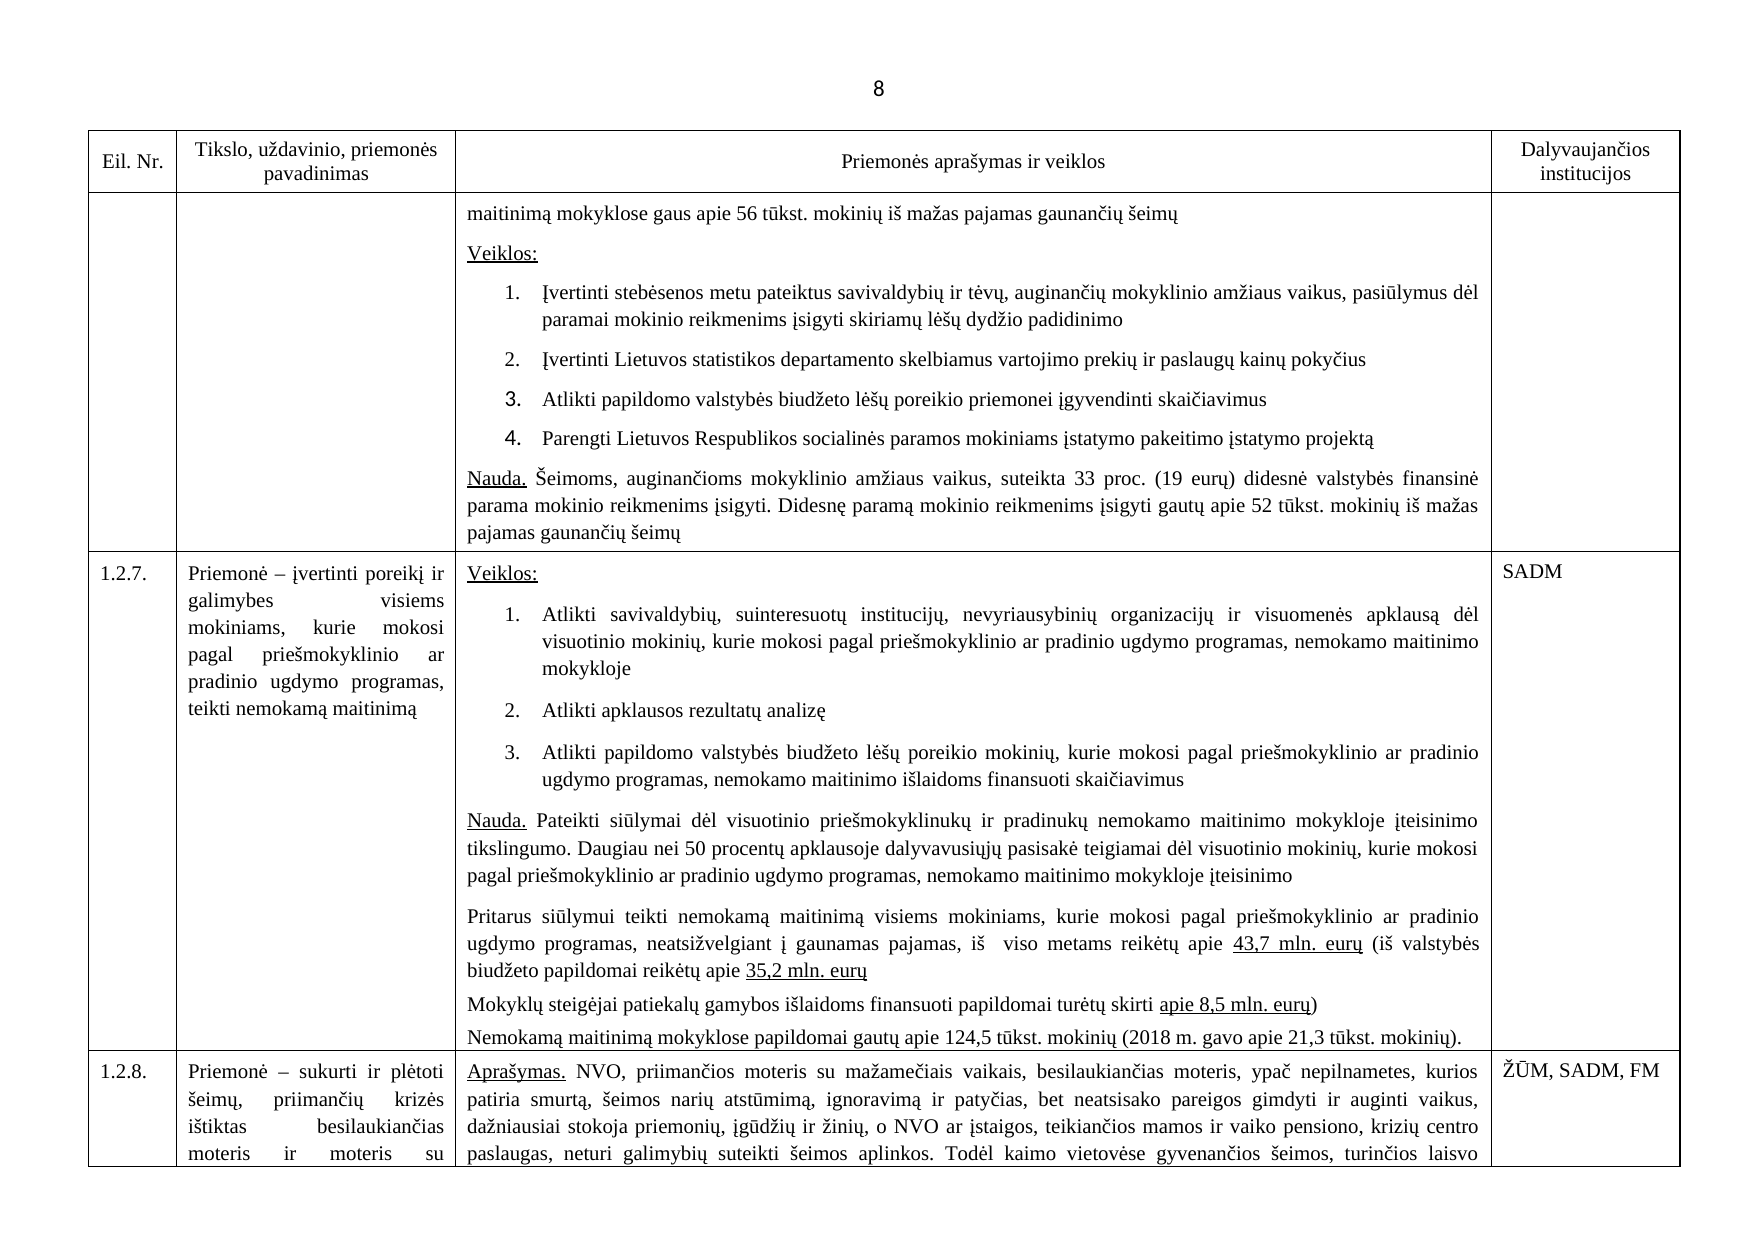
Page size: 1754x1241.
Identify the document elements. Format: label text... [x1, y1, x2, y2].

table_cell 1.2.7. [89, 552, 176, 1050]
table_cell [1492, 193, 1679, 551]
table_header Eil. Nr. [89, 131, 176, 192]
table_cell Priemonė – įvertinti poreikį ir galimybes visiems mokiniams, kurie mokosi pagal priešmokyklinio ar pradinio ugdymo programas, teikti nemokamą maitinimą [177, 552, 455, 1050]
table_cell [89, 193, 176, 551]
table_cell SADM [1492, 552, 1679, 1050]
table_header Tikslo, uždavinio, priemonės pavadinimas [177, 131, 455, 192]
table_cell [177, 193, 455, 551]
table_cell Priemonė – sukurti ir plėtoti šeimų, priimančių krizės ištiktas besilaukiančias moteris ir moteris su [177, 1051, 455, 1166]
table_cell Veiklos: Atlikti savivaldybių, suinteresuotų institucijų, nevyriausybinių organizacijų ir visuomenės apklausą dėl visuotinio mokinių, kurie mokosi pagal priešmokyklinio ar pradinio ugdymo programas, nemokamo maitinimo mokykloje Atlikti apklausos rezultatų analizę Atlikti papildomo valstybės biudžeto lėšų poreikio mokinių, kurie mokosi pagal priešmokyklinio ar pradinio ugdymo programas, nemokamo maitinimo išlaidoms finansuoti skaičiavimus Nauda. Pateikti siūlymai dėl visuotinio priešmokyklinukų ir pradinukų nemokamo maitinimo mokykloje įteisinimo tikslingumo. Daugiau nei 50 procentų apklausoje dalyvavusiųjų pasisakė teigiamai dėl visuotinio mokinių, kurie mokosi pagal priešmokyklinio ar pradinio ugdymo programas, nemokamo maitinimo mokykloje įteisinimo Pritarus siūlymui teikti nemokamą maitinimą visiems mokiniams, kurie mokosi pagal priešmokyklinio ar pradinio ugdymo programas, neatsižvelgiant į gaunamas pajamas, iš viso metams reikėtų apie 43,7 mln. eurų (iš valstybės biudžeto papildomai reikėtų apie 35,2 mln. eurų Mokyklų steigėjai patiekalų gamybos išlaidoms finansuoti papildomai turėtų skirti apie 8,5 mln. eurų) Nemokamą maitinimą mokyklose papildomai gautų apie 124,5 tūkst. mokinių (2018 m. gavo apie 21,3 tūkst. mokinių). [456, 552, 1491, 1050]
table_header Dalyvaujančios institucijos [1492, 131, 1679, 192]
table_cell 1.2.8. [89, 1051, 176, 1166]
table_cell maitinimą mokyklose gaus apie 56 tūkst. mokinių iš mažas pajamas gaunančių šeimų Veiklos: Įvertinti stebėsenos metu pateiktus savivaldybių ir tėvų, auginančių mokyklinio amžiaus vaikus, pasiūlymus dėl paramai mokinio reikmenims įsigyti skiriamų lėšų dydžio padidinimo Įvertinti Lietuvos statistikos departamento skelbiamus vartojimo prekių ir paslaugų kainų pokyčius Atlikti papildomo valstybės biudžeto lėšų poreikio priemonei įgyvendinti skaičiavimus Parengti Lietuvos Respublikos socialinės paramos mokiniams įstatymo pakeitimo įstatymo projektą Nauda. Šeimoms, auginančioms mokyklinio amžiaus vaikus, suteikta 33 proc. (19 eurų) didesnė valstybės finansinė parama mokinio reikmenims įsigyti. Didesnę paramą mokinio reikmenims įsigyti gautų apie 52 tūkst. mokinių iš mažas pajamas gaunančių šeimų [456, 193, 1491, 551]
table_header Priemonės aprašymas ir veiklos [456, 131, 1491, 192]
table_cell Aprašymas. NVO, priimančios moteris su mažamečiais vaikais, besilaukiančias moteris, ypač nepilnametes, kurios patiria smurtą, šeimos narių atstūmimą, ignoravimą ir patyčias, bet neatsisako pareigos gimdyti ir auginti vaikus, dažniausiai stokoja priemonių, įgūdžių ir žinių, o NVO ar įstaigos, teikiančios mamos ir vaiko pensiono, krizių centro paslaugas, neturi galimybių suteikti šeimos aplinkos. Todėl kaimo vietovėse gyvenančios šeimos, turinčios laisvo [456, 1051, 1491, 1166]
table_cell ŽŪM, SADM, FM [1492, 1051, 1679, 1166]
